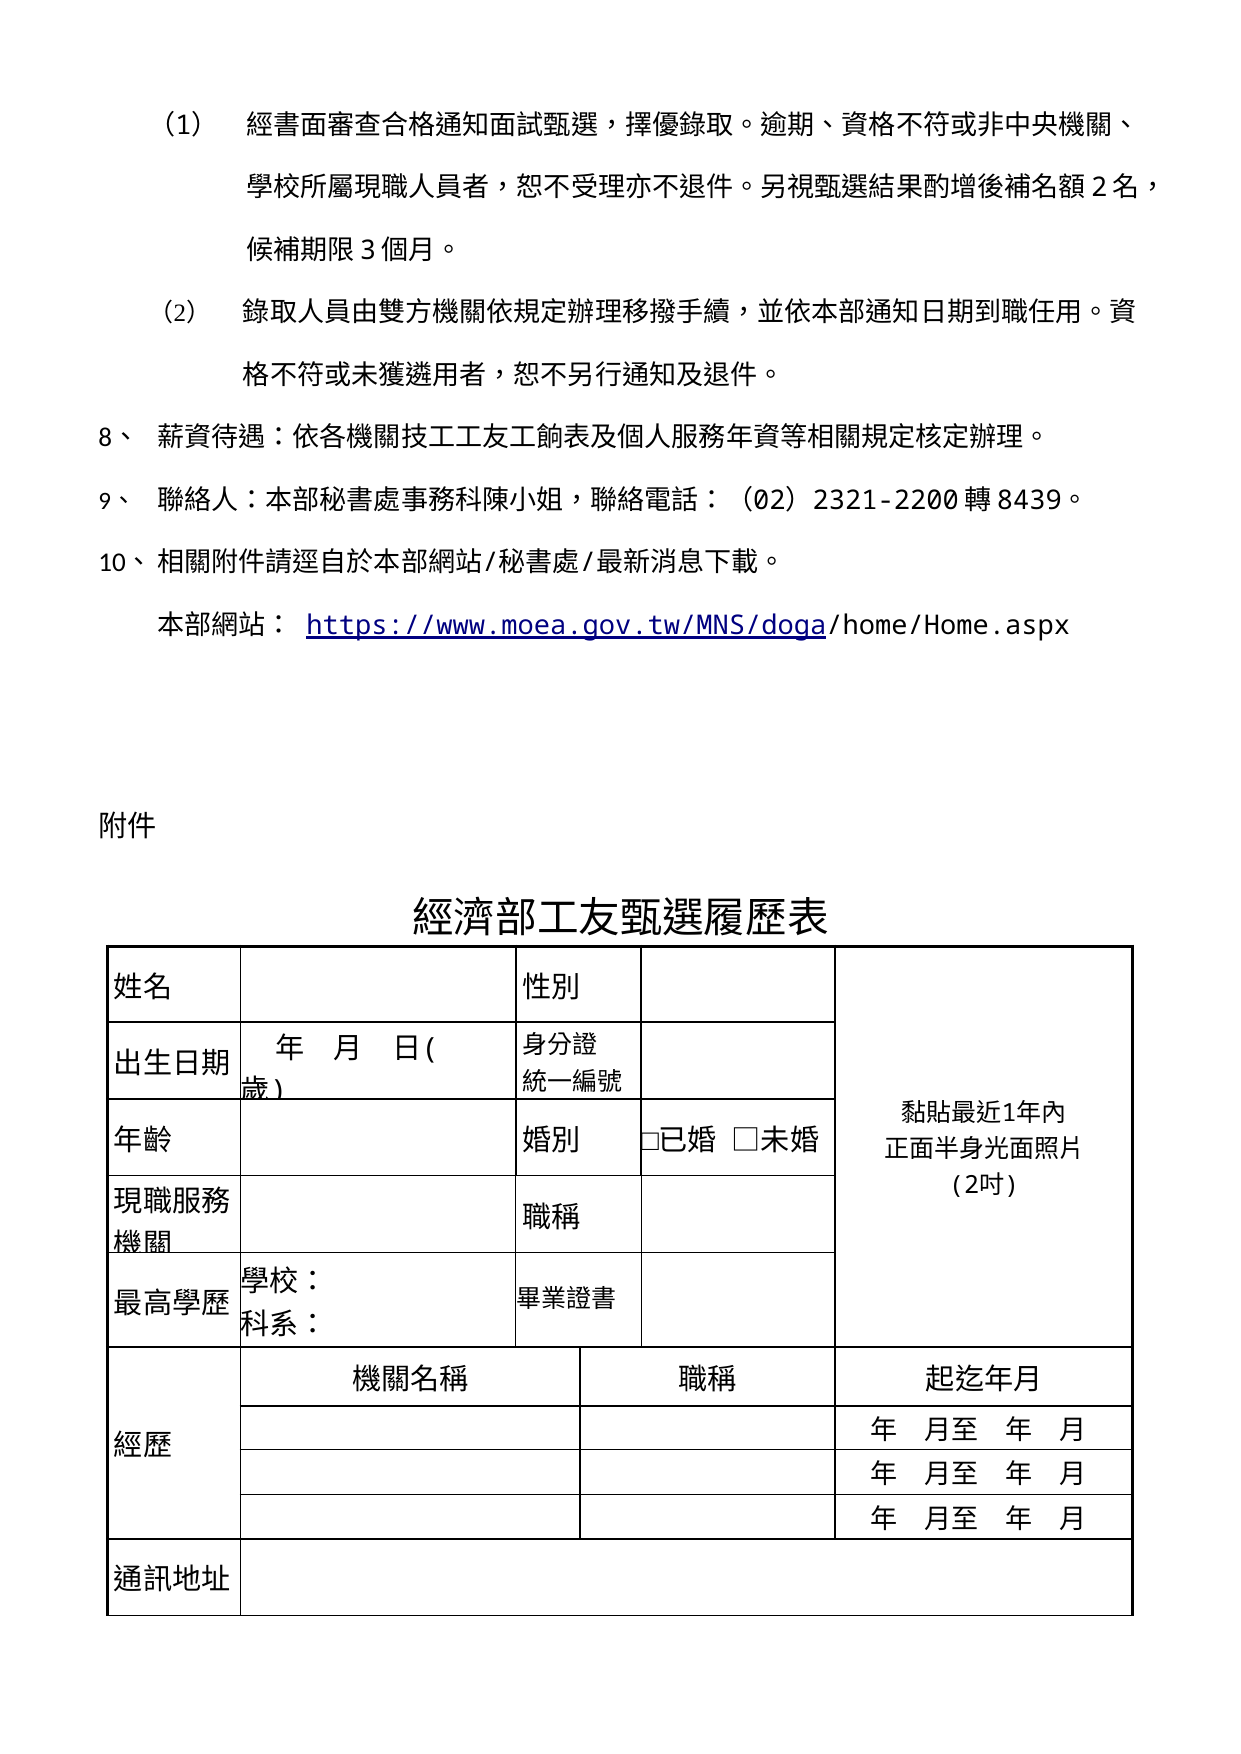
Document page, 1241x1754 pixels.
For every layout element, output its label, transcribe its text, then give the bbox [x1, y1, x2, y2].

table_cell [642, 1023, 834, 1098]
table_header 姓名 [109, 948, 240, 1021]
list 經書面審查合格通知面試甄選，擇優錄取。逾期、資格不符或非中央機關、學校所屬現職人員者，恕不受理亦不退件。另視甄選結果酌增後補名額2名，候補期限3個月。 [148, 81, 1142, 268]
table_cell [581, 1407, 834, 1449]
table_cell [642, 1176, 834, 1252]
table_cell 畢業證書 字 號 [516, 1253, 641, 1346]
table_header 黏貼最近1年內 正面半身光面照片 (2吋) [836, 948, 1131, 1346]
list 聯絡人：本部秘書處事務科陳小姐，聯絡電話：（02）2321-2200轉8439。 [98, 456, 1142, 518]
table_cell [241, 1540, 1131, 1615]
table_cell 年 月至 年 月 [836, 1495, 1131, 1538]
table_cell 通訊地址 [109, 1540, 240, 1615]
table_cell 最高學歷 [109, 1253, 240, 1346]
table_cell [241, 1176, 515, 1252]
table_cell 年 月 日( 歲) [241, 1023, 515, 1098]
table_cell 年 月至 年 月 [836, 1450, 1131, 1494]
table_header [642, 948, 834, 1021]
table_cell 職稱 [516, 1176, 641, 1252]
table_cell 年 月至 年 月 [836, 1407, 1131, 1449]
table_cell 學校： 科系： [241, 1253, 515, 1346]
table_cell 現職服務機關 [109, 1176, 240, 1252]
table_cell [241, 1407, 579, 1449]
table_cell [241, 1100, 515, 1175]
table_cell 婚別 [517, 1100, 640, 1175]
list 相關附件請逕自於本部網站/秘書處/最新消息下載。 [98, 518, 1142, 581]
table_cell 機關名稱 [241, 1348, 579, 1405]
table_cell [241, 1450, 579, 1494]
table_cell [642, 1253, 834, 1346]
text 本部網站： https://www.moea.gov.tw/MNS/doga/home/Home.aspx [157, 581, 1142, 643]
list 薪資待遇：依各機關技工工友工餉表及個人服務年資等相關規定核定辦理。 [98, 393, 1142, 456]
table_cell 起迄年月 [836, 1348, 1131, 1405]
list 錄取人員由雙方機關依規定辦理移撥手續，並依本部通知日期到職任用。資格不符或未獲遴用者，恕不另行通知及退件。 [148, 268, 1142, 393]
table_cell 出生日期 [109, 1023, 240, 1098]
table_cell [241, 1495, 579, 1538]
table_cell 年齡 [109, 1100, 240, 1175]
table_cell □已婚 □未婚 [642, 1100, 834, 1175]
table_cell [581, 1450, 834, 1494]
table_header 性別 [517, 948, 640, 1021]
table_cell [581, 1495, 834, 1538]
text 經濟部工友甄選履歷表 [98, 884, 1142, 944]
table_cell 經歷 [109, 1348, 240, 1538]
table_header [241, 948, 515, 1021]
text 附件 [98, 802, 1142, 844]
table_cell 職稱 [581, 1348, 834, 1405]
table_cell 身分證 統一編號 [517, 1023, 640, 1098]
